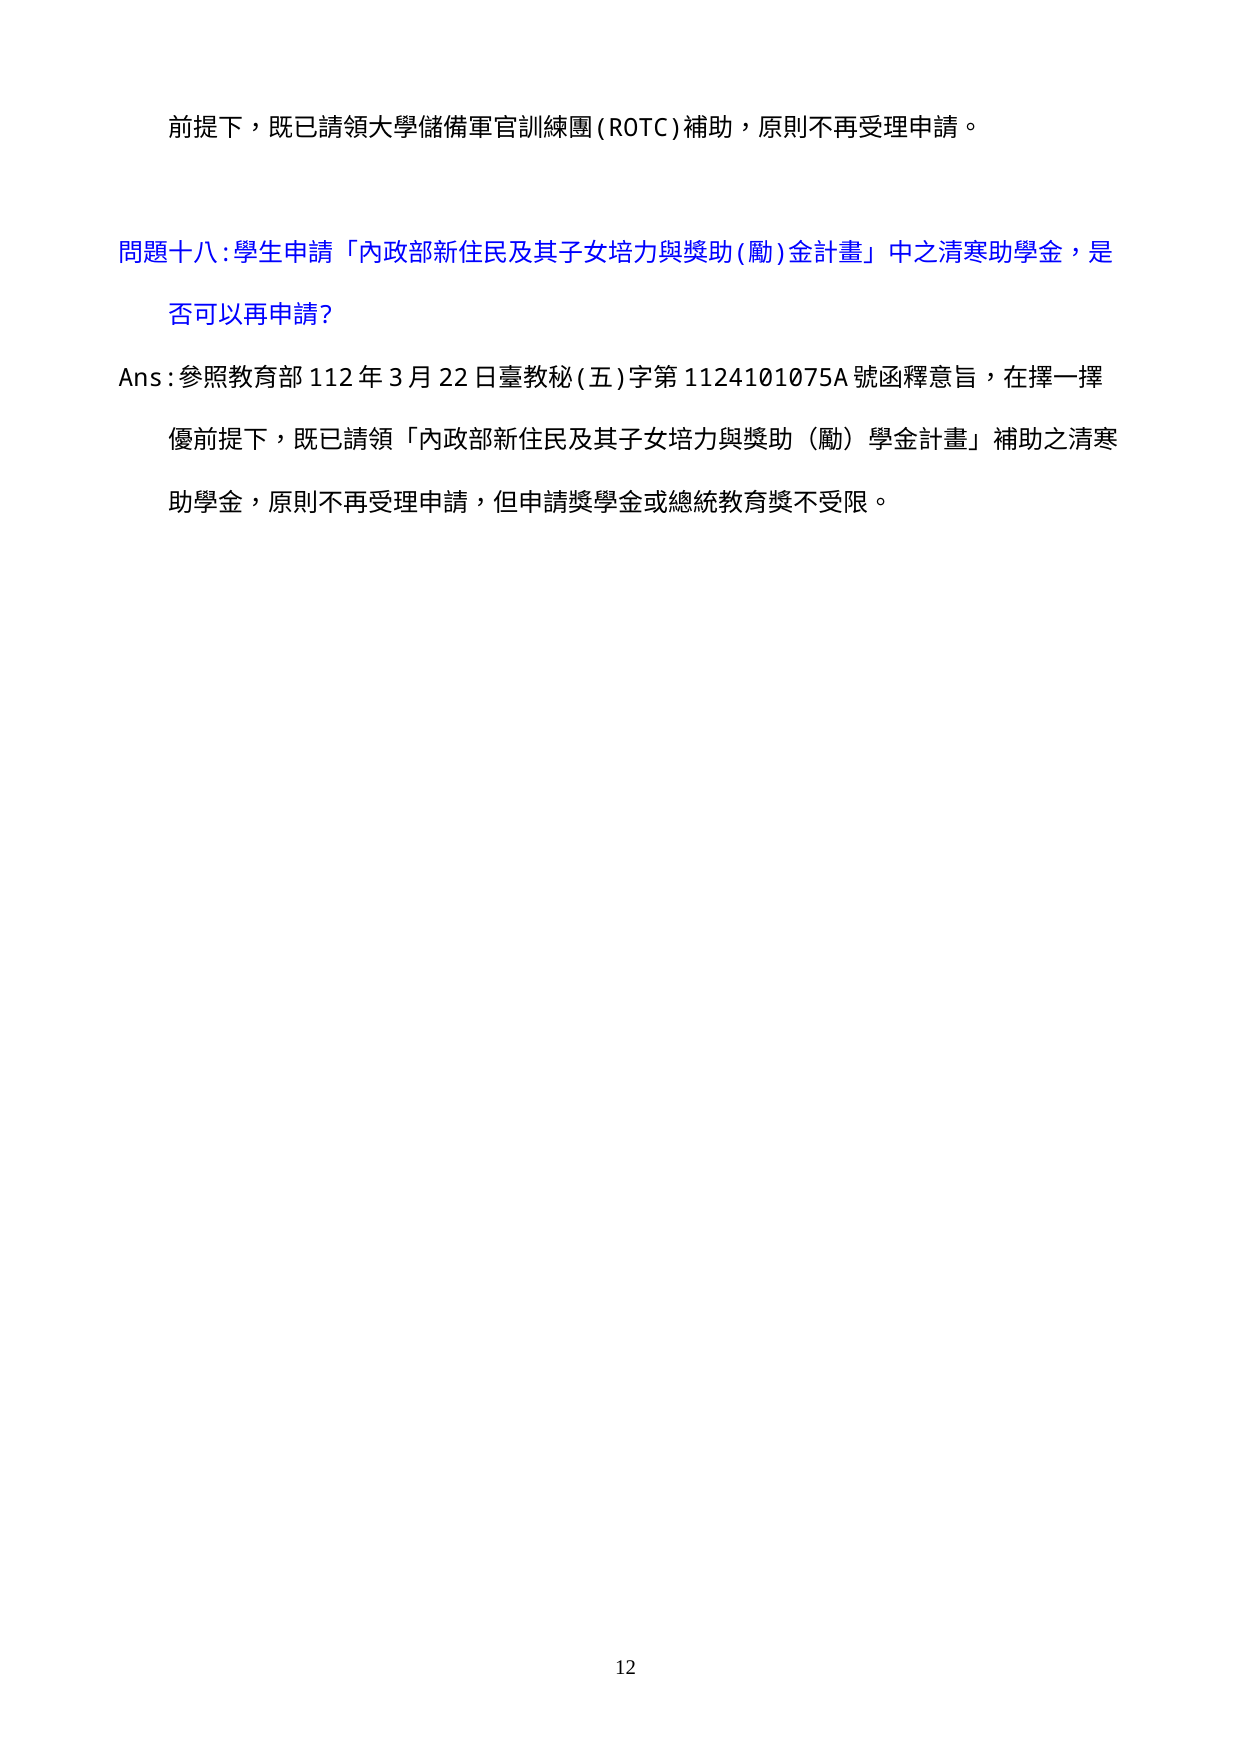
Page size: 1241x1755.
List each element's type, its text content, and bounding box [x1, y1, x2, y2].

text Ans:參照教育部112年3月22日臺教秘(五)字第1124101075A號函釋意旨，在擇一擇優前提下，既已請領「內政部新住民及其子女培力與獎助（勵）學金計畫」補助之清寒助學金，原則不再受理申請，但申請獎學金或總統教育獎不受限。 [118, 334, 1122, 521]
text 前提下，既已請領大學儲備軍官訓練團(ROTC)補助，原則不再受理申請。 [118, 84, 1122, 146]
text 問題十八:學生申請「內政部新住民及其子女培力與獎助(勵)金計畫」中之清寒助學金，是否可以再申請? [118, 209, 1122, 334]
